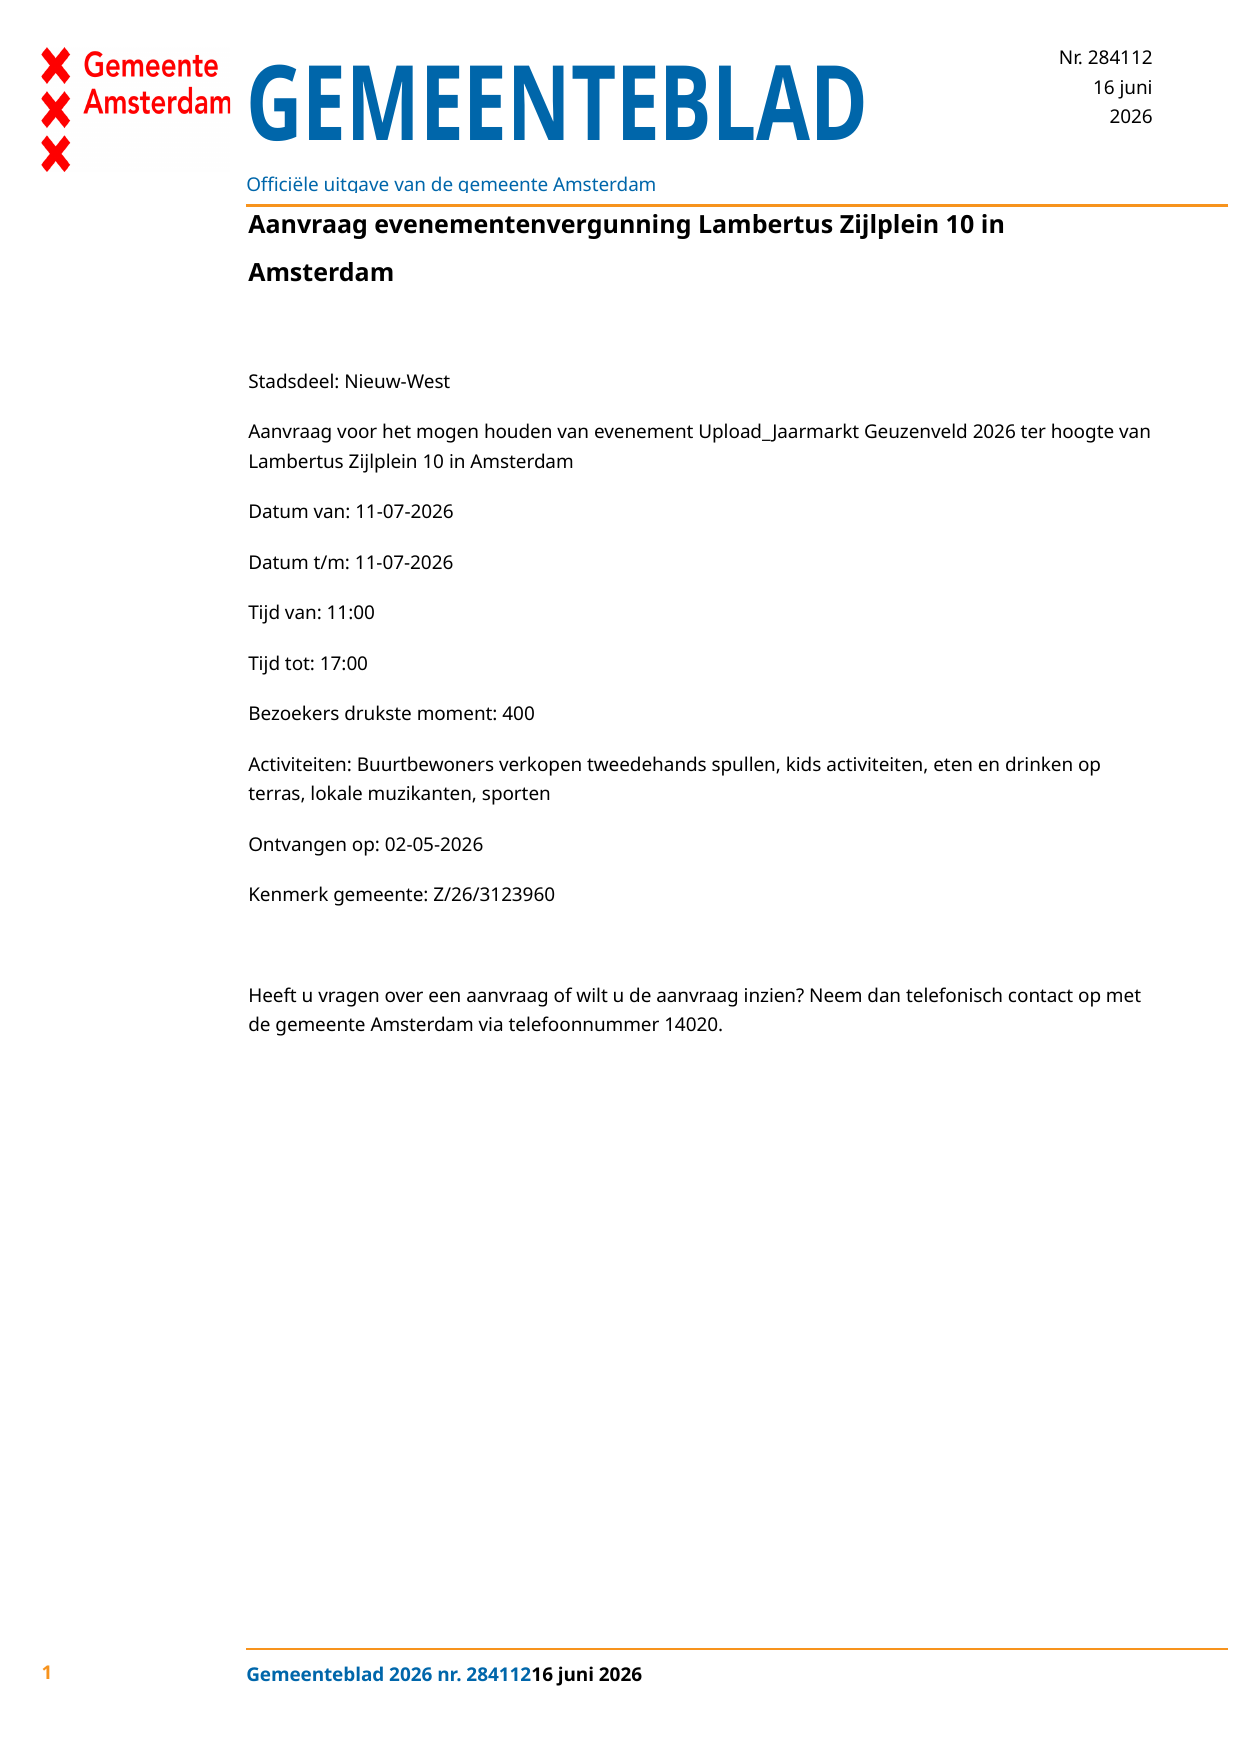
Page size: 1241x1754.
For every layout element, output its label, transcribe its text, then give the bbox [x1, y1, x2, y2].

text Aanvraag voor het mogen houden van evenement Upload_Jaarmarkt Geuzenveld 2026 ter hoogte van Lambertus Zijlplein 10 in Amsterdam [248, 419, 1152, 474]
text Tijd tot: 17:00 [248, 650, 1152, 676]
text Ontvangen op: 02-05-2026 [248, 831, 1152, 857]
text Bezoekers drukste moment: 400 [248, 700, 1152, 726]
text Activiteiten: Buurtbewoners verkopen tweedehands spullen, kids activiteiten, eten en drinken op terras, lokale muzikanten, sporten [248, 751, 1152, 806]
text Tijd van: 11:00 [248, 599, 1152, 625]
text Datum van: 11-07-2026 [248, 499, 1152, 524]
text Datum t/m: 11-07-2026 [248, 549, 1152, 575]
picture [41, 47, 231, 172]
text Aanvraag evenementenvergunning Lambertus Zijlplein 10 in Amsterdam [248, 207, 1152, 288]
text Kenmerk gemeente: Z/26/3123960 [248, 881, 1152, 907]
text Stadsdeel: Nieuw-West [248, 368, 1152, 394]
text Heeft u vragen over een aanvraag of wilt u de aanvraag inzien? Neem dan telefonisch contact op met de gemeente Amsterdam via telefoonnummer 14020. [248, 982, 1152, 1037]
